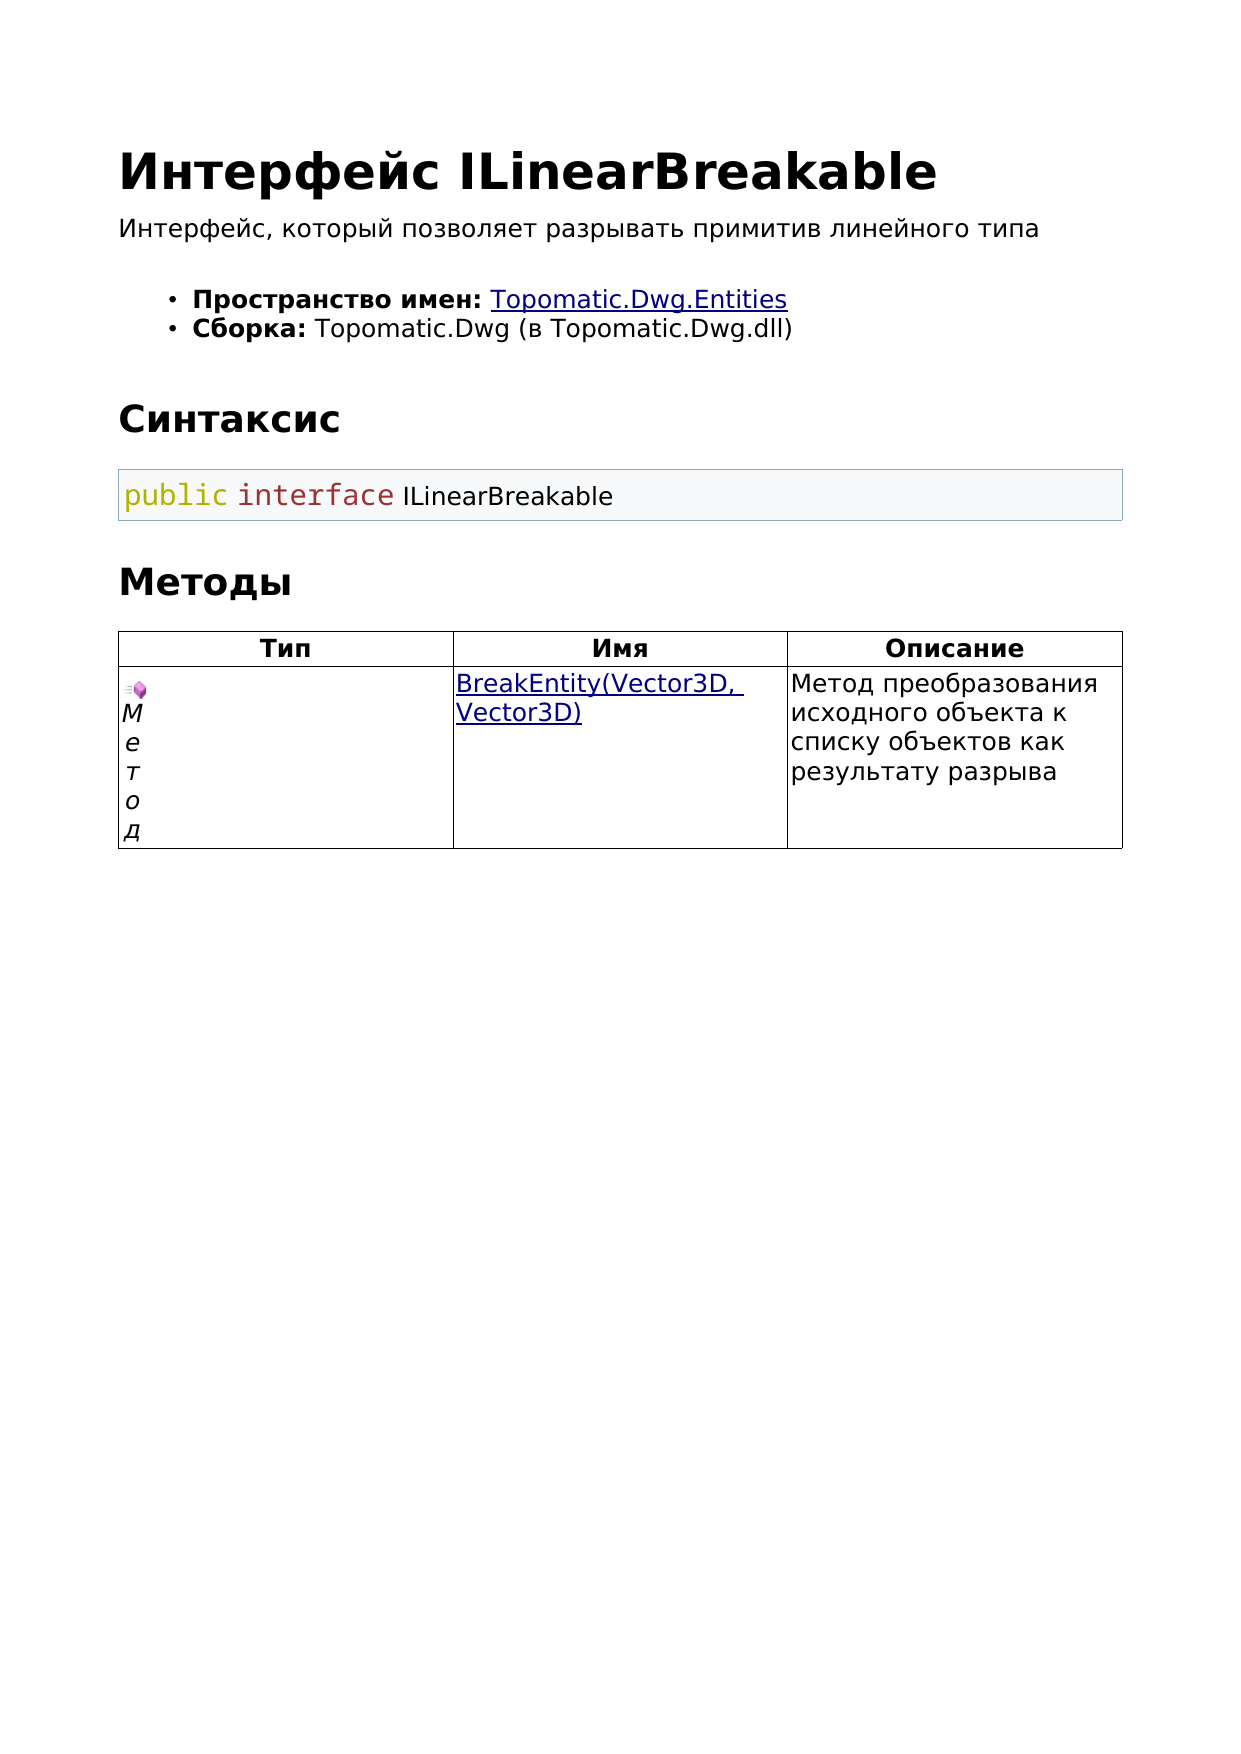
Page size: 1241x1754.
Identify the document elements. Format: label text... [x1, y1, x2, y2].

table_header Имя [454, 632, 787, 666]
subtitle Методы [118, 560, 1122, 604]
table_cell [119, 667, 453, 848]
subtitle Синтаксис [118, 398, 1122, 441]
text Интерфейс, который позволяет разрывать примитив линейного типа [118, 214, 1122, 243]
table_header Тип [119, 632, 453, 666]
subtitle Интерфейс ILinearBreakable [118, 143, 1122, 201]
table_cell Метод преобразования исходного объекта к списку объектов как результату разрыва [788, 667, 1122, 848]
table_header Описание [788, 632, 1122, 666]
picture [121, 681, 147, 699]
table_header public interface ILinearBreakable [119, 470, 1122, 520]
list Пространство имен: Topomatic.Dwg.Entities [177, 285, 1122, 314]
table_cell BreakEntity(Vector3D, Vector3D) [454, 667, 787, 848]
list Сборка: Topomatic.Dwg (в Topomatic.Dwg.dll) [177, 314, 1122, 343]
